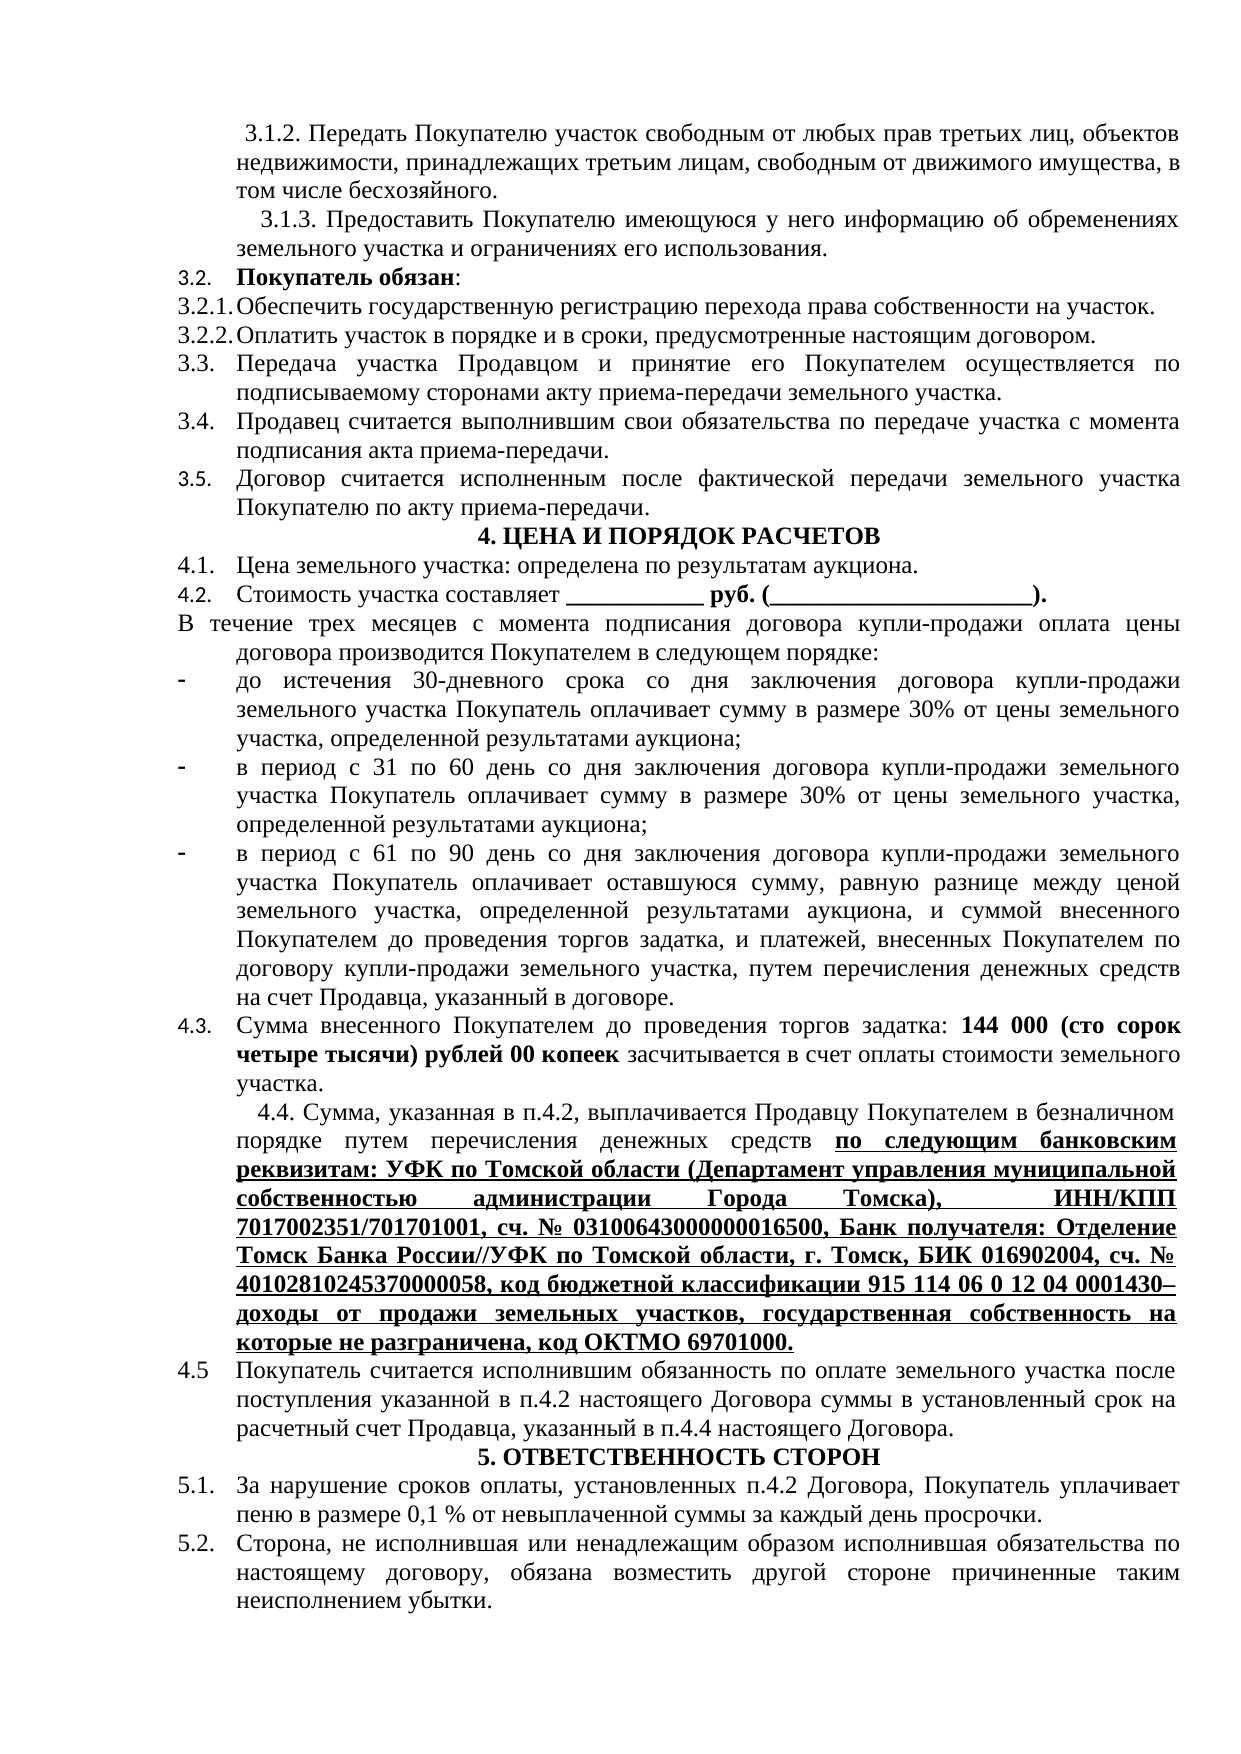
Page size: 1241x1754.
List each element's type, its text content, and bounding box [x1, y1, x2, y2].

list Покупатель обязан: [177, 262, 1181, 291]
text 4. ЦЕНА И ПОРЯДОК РАСЧЕТОВ [177, 521, 1181, 550]
text 4.5 Покупатель считается исполнившим обязанность по оплате земельного участка после поступления указанной в п.4.2 настоящего Договора суммы в установленный срок на расчетный счет Продавца, указанный в п.4.4 настоящего Договора. [177, 1356, 1177, 1442]
text 5. ОТВЕТСТВЕННОСТЬ СТОРОН [177, 1442, 1181, 1471]
list Продавец считается выполнившим свои обязательства по передаче участка с момента подписания акта приема-передачи. [177, 406, 1181, 463]
list Обеспечить государственную регистрацию перехода права собственности на участок. [177, 291, 1181, 320]
list в период с 61 по 90 день со дня заключения договора купли-продажи земельного участка Покупатель оплачивает оставшуюся сумму, равную разнице между ценой земельного участка, определенной результатами аукциона, и суммой внесенного Покупателем до проведения торгов задатка, и платежей, внесенных Покупателем по договору купли-продажи земельного участка, путем перечисления денежных средств на счет Продавца, указанный в договоре. [177, 838, 1181, 1010]
list Договор считается исполненным после фактической передачи земельного участка Покупателю по акту приема-передачи. [177, 463, 1181, 521]
text 3.1.3. Предоставить Покупателю имеющуюся у него информацию об обременениях земельного участка и ограничениях его использования. [177, 204, 1181, 262]
text 3.1.2. Передать Покупателю участок свободным от любых прав третьих лиц, объектов недвижимости, принадлежащих третьим лицам, свободным от движимого имущества, в том числе бесхозяйного. [177, 118, 1181, 204]
list Цена земельного участка: определена по результатам аукциона. [177, 550, 1181, 579]
list Оплатить участок в порядке и в сроки, предусмотренные настоящим договором. [177, 320, 1181, 348]
list Сторона, не исполнившая или ненадлежащим образом исполнившая обязательства по настоящему договору, обязана возместить другой стороне причиненные таким неисполнением убытки. [177, 1528, 1181, 1614]
text В течение трех месяцев с момента подписания договора купли-продажи оплата цены договора производится Покупателем в следующем порядке: [177, 608, 1181, 665]
list до истечения 30-дневного срока со дня заключения договора купли-продажи земельного участка Покупатель оплачивает сумму в размере 30% от цены земельного участка, определенной результатами аукциона; [177, 665, 1181, 752]
list За нарушение сроков оплаты, установленных п.4.2 Договора, Покупатель уплачивает пеню в размере 0,1 % от невыплаченной суммы за каждый день просрочки. [177, 1471, 1181, 1528]
list в период с 31 по 60 день со дня заключения договора купли-продажи земельного участка Покупатель оплачивает сумму в размере 30% от цены земельного участка, определенной результатами аукциона; [177, 752, 1181, 838]
list Передача участка Продавцом и принятие его Покупателем осуществляется по подписываемому сторонами акту приема-передачи земельного участка. [177, 348, 1181, 406]
list Сумма внесенного Покупателем до проведения торгов задатка: 144 000 (сто сорок четыре тысячи) рублей 00 копеек засчитывается в счет оплаты стоимости земельного участка. [177, 1010, 1181, 1097]
text 4.4. Сумма, указанная в п.4.2, выплачивается Продавцу Покупателем в безналичном порядке путем перечисления денежных средств по следующим банковским реквизитам: УФК по Томской области (Департамент управления муниципальной собственностью администрации Города Томска), ИНН/КПП 7017002351/701701001, сч. № 03100643000000016500, Банк получателя: Отделение Томск Банка России//УФК по Томской области, г. Томск, БИК 016902004, сч. № 40102810245370000058, код бюджетной классификации 915 114 06 0 12 04 0001430– доходы от продажи земельных участков, государственная собственность на которые не разграничена, код ОКТМО 69701000. [177, 1097, 1177, 1356]
list Стоимость участка составляет ___________ руб. (_____________________). [177, 579, 1181, 608]
